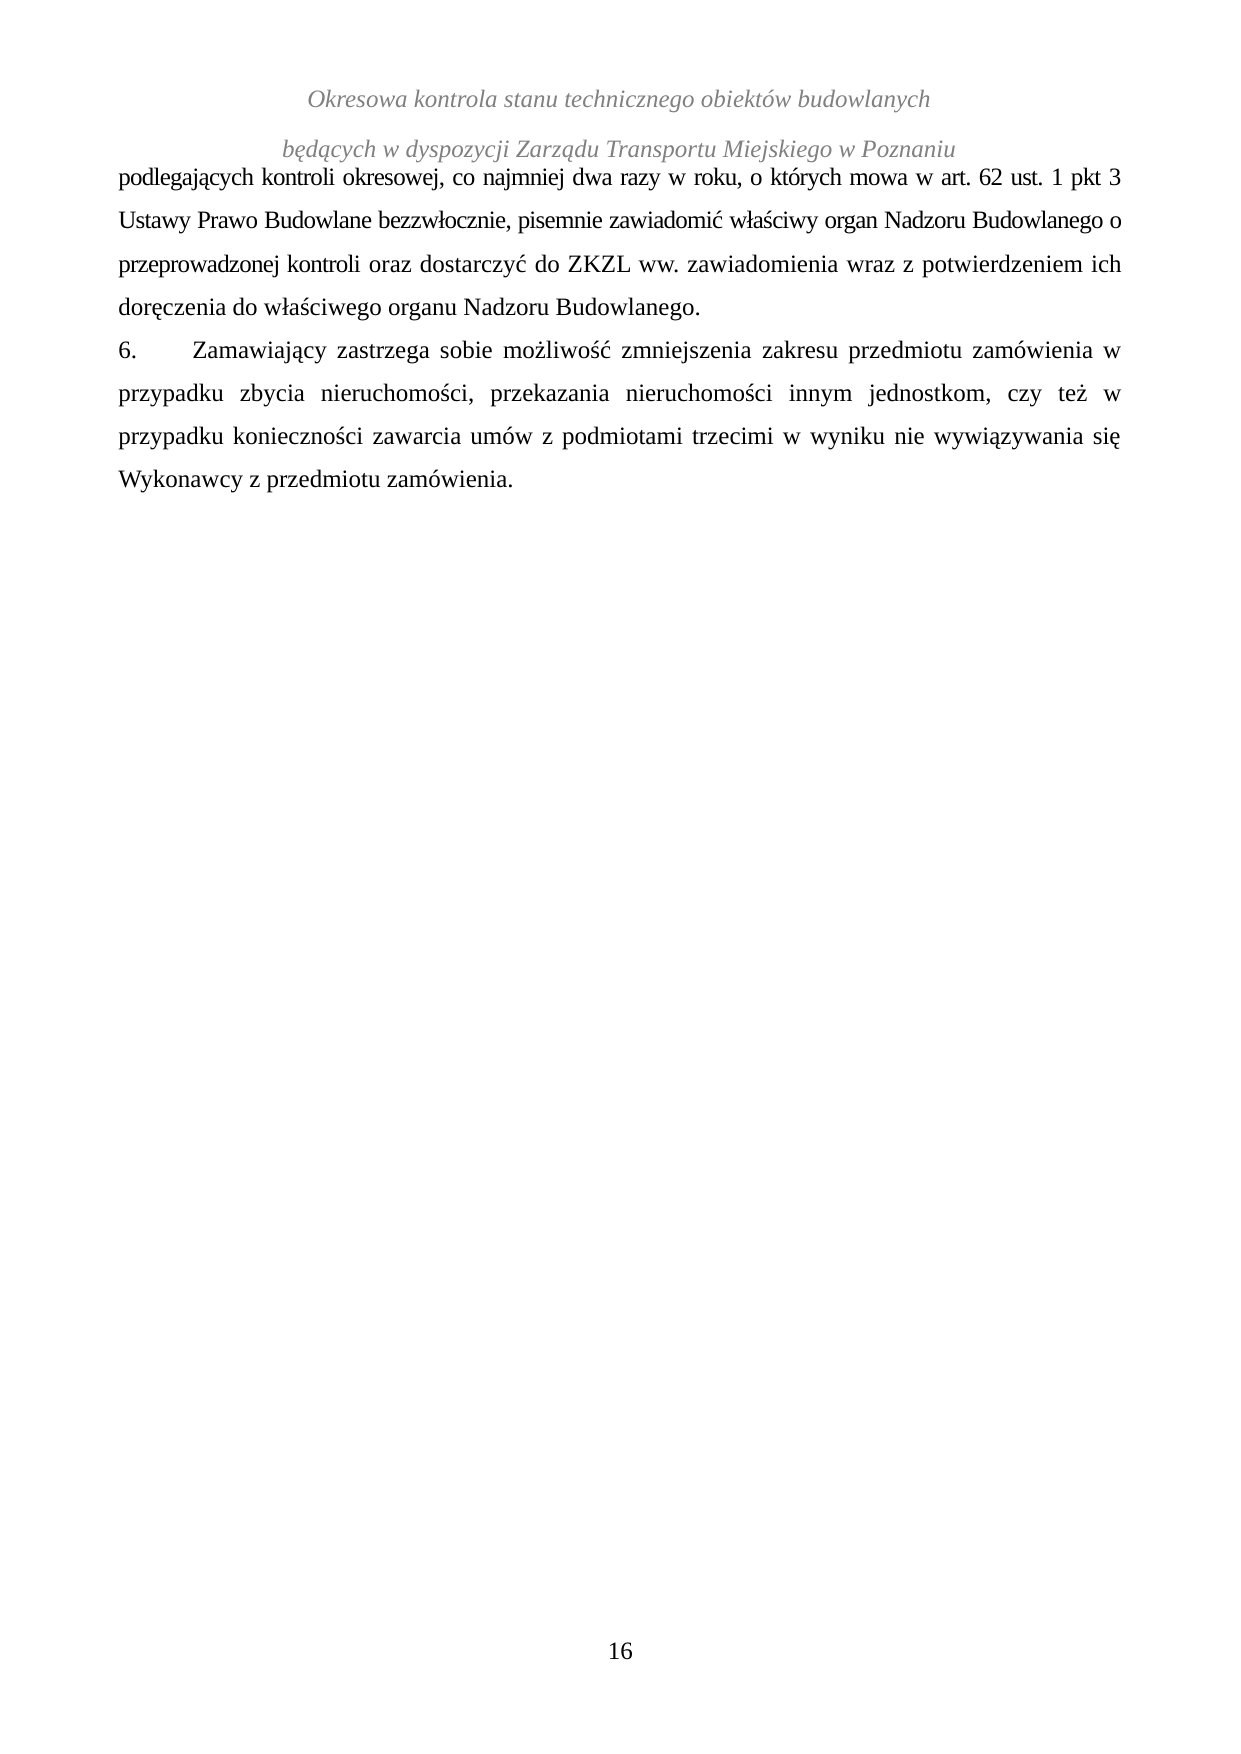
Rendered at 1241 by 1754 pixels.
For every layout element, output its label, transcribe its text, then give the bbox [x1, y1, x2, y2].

list Zamawiający zastrzega sobie możliwość zmniejszenia zakresu przedmiotu zamówienia w przypadku zbycia nieruchomości, przekazania nieruchomości innym jednostkom, czy też w przypadku konieczności zawarcia umów z podmiotami trzecimi w wyniku nie wywiązywania się Wykonawcy z przedmiotu zamówienia. [118, 335, 1122, 493]
list podlegających kontroli okresowej, co najmniej dwa razy w roku, o których mowa w art. 62 ust. 1 pkt 3 Ustawy Prawo Budowlane bezzwłocznie, pisemnie zawiadomić właściwy organ Nadzoru Budowlanego o przeprowadzonej kontroli oraz dostarczyć do ZKZL ww. zawiadomienia wraz z potwierdzeniem ich doręczenia do właściwego organu Nadzoru Budowlanego. [118, 162, 1122, 321]
